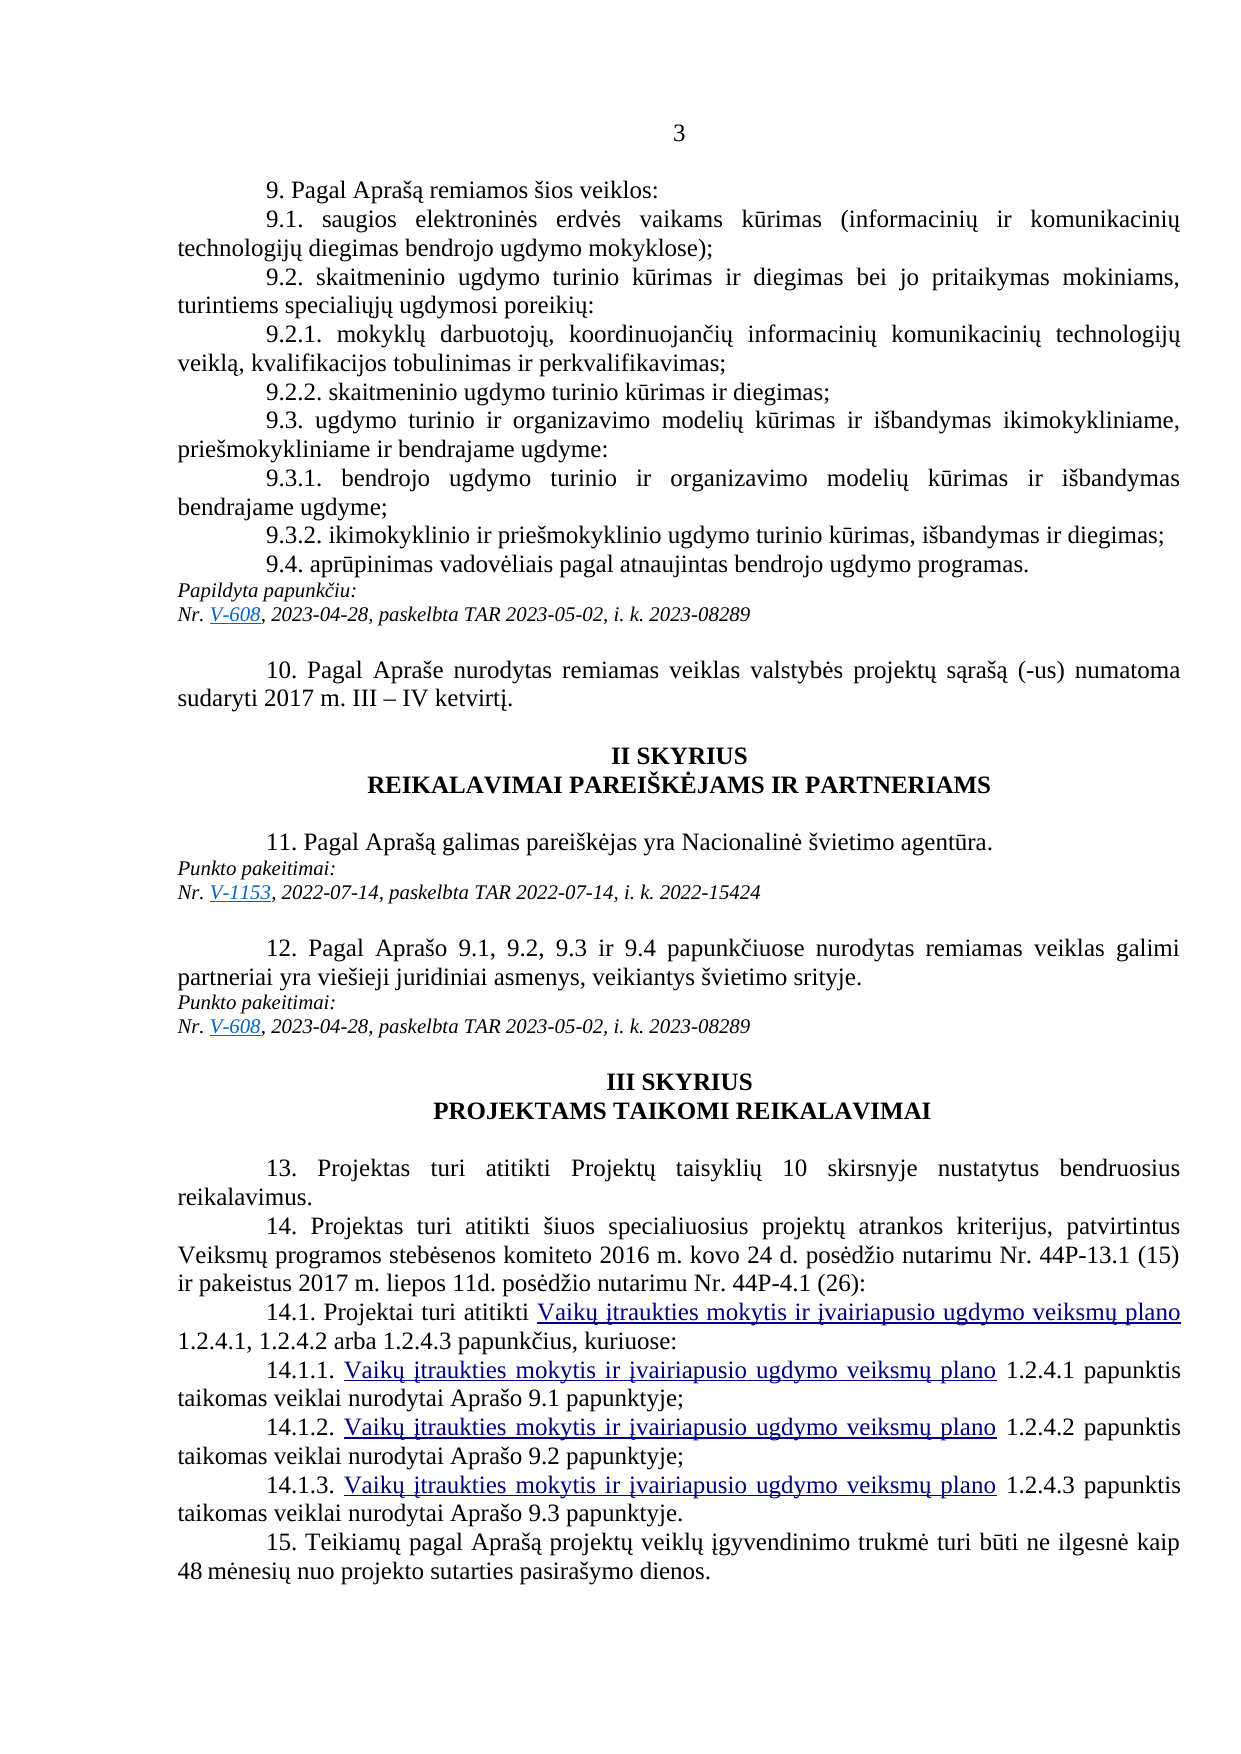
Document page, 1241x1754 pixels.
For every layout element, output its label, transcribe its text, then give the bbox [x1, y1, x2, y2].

text 13. Projektas turi atitikti Projektų taisyklių 10 skirsnyje nustatytus bendruosius reikalavimus. [177, 1153, 1181, 1211]
text 14.1.3. Vaikų įtraukties mokytis ir įvairiapusio ugdymo veiksmų plano 1.2.4.3 papunktis taikomas veiklai nurodytai Aprašo 9.3 papunktyje. [177, 1470, 1181, 1527]
text 9.2.1. mokyklų darbuotojų, koordinuojančių informacinių komunikacinių technologijų veiklą, kvalifikacijos tobulinimas ir perkvalifikavimas; [177, 319, 1181, 377]
text REIKALAVIMAI PAREIŠKĖJAMS IR PARTNERIAMS [177, 770, 1181, 798]
text 9.4. aprūpinimas vadovėliais pagal atnaujintas bendrojo ugdymo programas. [177, 549, 1181, 578]
text 10. Pagal Apraše nurodytas remiamas veiklas valstybės projektų sąrašą (-us) numatoma sudaryti 2017 m. III – IV ketvirtį. [177, 655, 1181, 712]
text Papildyta papunkčiu: [177, 578, 1181, 602]
text 14.1.1. Vaikų įtraukties mokytis ir įvairiapusio ugdymo veiksmų plano 1.2.4.1 papunktis taikomas veiklai nurodytai Aprašo 9.1 papunktyje; [177, 1355, 1181, 1412]
text 15. Teikiamų pagal Aprašą projektų veiklų įgyvendinimo trukmė turi būti ne ilgesnė kaip 48 mėnesių nuo projekto sutarties pasirašymo dienos. [177, 1527, 1181, 1585]
text 9.1. saugios elektroninės erdvės vaikams kūrimas (informacinių ir komunikacinių technologijų diegimas bendrojo ugdymo mokyklose); [177, 204, 1181, 262]
text 12. Pagal Aprašo 9.1, 9.2, 9.3 ir 9.4 papunkčiuose nurodytas remiamas veiklas galimi partneriai yra viešieji juridiniai asmenys, veikiantys švietimo srityje. [177, 933, 1181, 990]
text Punkto pakeitimai: [177, 990, 1181, 1014]
text 14.1.2. Vaikų įtraukties mokytis ir įvairiapusio ugdymo veiksmų plano 1.2.4.2 papunktis taikomas veiklai nurodytai Aprašo 9.2 papunktyje; [177, 1412, 1181, 1470]
text Nr. V-608, 2023-04-28, paskelbta TAR 2023-05-02, i. k. 2023-08289 [177, 1014, 1181, 1038]
text 14.1. Projektai turi atitikti Vaikų įtraukties mokytis ir įvairiapusio ugdymo veiksmų plano 1.2.4.1, 1.2.4.2 arba 1.2.4.3 papunkčius, kuriuose: [177, 1297, 1181, 1355]
text 9.3.2. ikimokyklinio ir priešmokyklinio ugdymo turinio kūrimas, išbandymas ir diegimas; [177, 520, 1181, 549]
text II SKYRIUS [177, 741, 1181, 770]
text PROJEKTAMS TAIKOMI REIKALAVIMAI [177, 1096, 1181, 1125]
text 9.3.1. bendrojo ugdymo turinio ir organizavimo modelių kūrimas ir išbandymas bendrajame ugdyme; [177, 463, 1181, 520]
text 14. Projektas turi atitikti šiuos specialiuosius projektų atrankos kriterijus, patvirtintus Veiksmų programos stebėsenos komiteto 2016 m. kovo 24 d. posėdžio nutarimu Nr. 44P-13.1 (15) ir pakeistus 2017 m. liepos 11d. posėdžio nutarimu Nr. 44P-4.1 (26): [177, 1211, 1181, 1297]
text Punkto pakeitimai: [177, 856, 1181, 880]
text 11. Pagal Aprašą galimas pareiškėjas yra Nacionalinė švietimo agentūra. [177, 827, 1181, 856]
text Nr. V-608, 2023-04-28, paskelbta TAR 2023-05-02, i. k. 2023-08289 [177, 602, 1181, 626]
text 9.3. ugdymo turinio ir organizavimo modelių kūrimas ir išbandymas ikimokykliniame, priešmokykliniame ir bendrajame ugdyme: [177, 405, 1181, 463]
text III SKYRIUS [177, 1067, 1181, 1096]
text Nr. V-1153, 2022-07-14, paskelbta TAR 2022-07-14, i. k. 2022-15424 [177, 880, 1181, 904]
text 9. Pagal Aprašą remiamos šios veiklos: [177, 175, 1181, 204]
text 9.2.2. skaitmeninio ugdymo turinio kūrimas ir diegimas; [177, 377, 1181, 405]
text 9.2. skaitmeninio ugdymo turinio kūrimas ir diegimas bei jo pritaikymas mokiniams, turintiems specialiųjų ugdymosi poreikių: [177, 262, 1181, 319]
